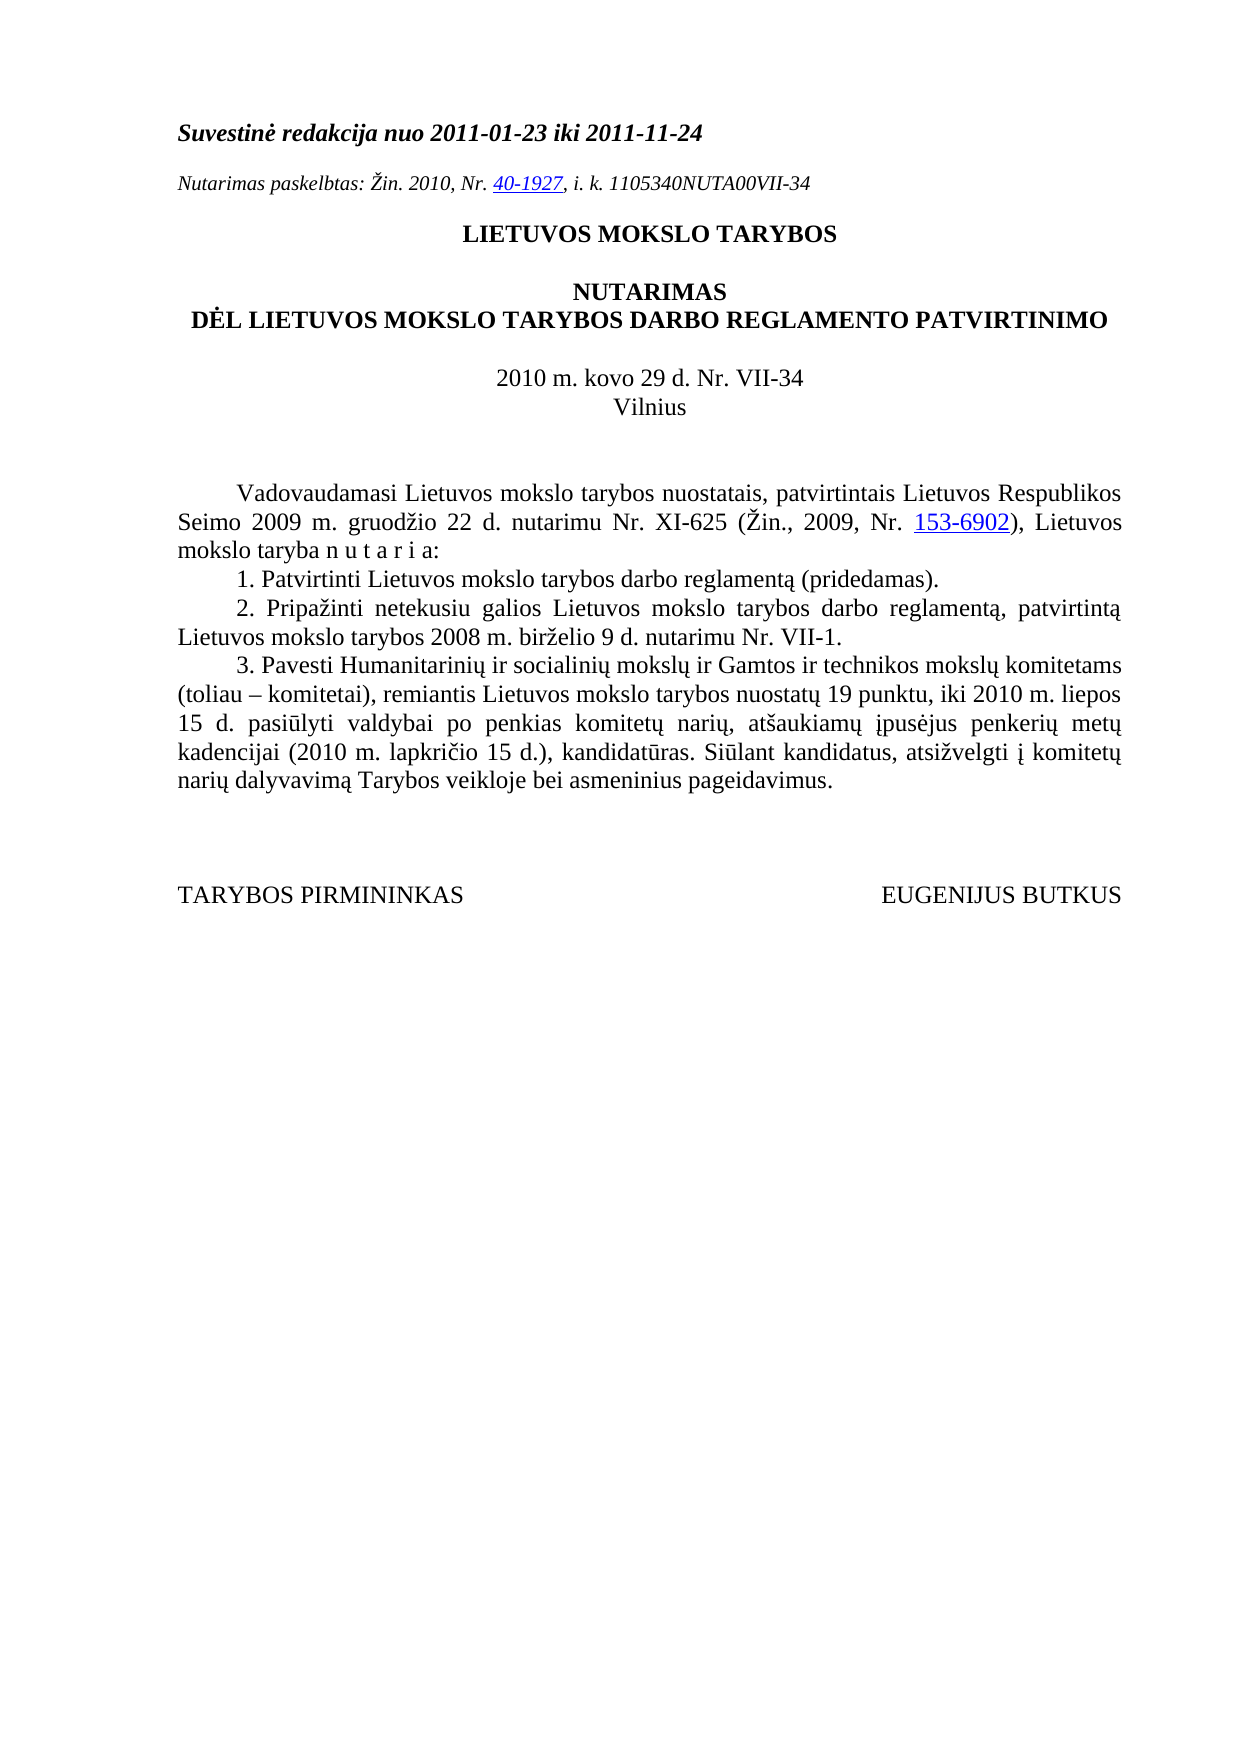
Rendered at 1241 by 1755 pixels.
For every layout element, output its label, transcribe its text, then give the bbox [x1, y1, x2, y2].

text Suvestinė redakcija nuo 2011-01-23 iki 2011-11-24 [177, 118, 1122, 147]
text Tarybos pirmininkas Eugenijus Butkus [177, 880, 1122, 909]
text LIETUVOS MOKSLO TARYBOS [177, 219, 1122, 248]
text Nutarimas paskelbtas: Žin. 2010, Nr. 40-1927, i. k. 1105340NUTA00VII-34 [177, 171, 1122, 195]
text 2010 m. kovo 29 d. Nr. VII-34 [177, 363, 1122, 392]
text 3. Pavesti Humanitarinių ir socialinių mokslų ir Gamtos ir technikos mokslų komitetams (toliau – komitetai), remiantis Lietuvos mokslo tarybos nuostatų 19 punktu, iki 2010 m. liepos 15 d. pasiūlyti valdybai po penkias komitetų narių, atšaukiamų įpusėjus penkerių metų kadencijai (2010 m. lapkričio 15 d.), kandidatūras. Siūlant kandidatus, atsižvelgti į komitetų narių dalyvavimą Tarybos veikloje bei asmeninius pageidavimus. [177, 650, 1122, 794]
text 2. Pripažinti netekusiu galios Lietuvos mokslo tarybos darbo reglamentą, patvirtintą Lietuvos mokslo tarybos 2008 m. birželio 9 d. nutarimu Nr. VII-1. [177, 593, 1122, 650]
text NUTARIMAS [177, 277, 1122, 305]
text Vilnius [177, 392, 1122, 420]
text Vadovaudamasi Lietuvos mokslo tarybos nuostatais, patvirtintais Lietuvos Respublikos Seimo 2009 m. gruodžio 22 d. nutarimu Nr. XI-625 (Žin., 2009, Nr. 153-6902), Lietuvos mokslo taryba nutaria: [177, 478, 1122, 564]
text DĖL LIETUVOS MOKSLO TARYBOS DARBO REGLAMENTO PATVIRTINIMO [177, 305, 1122, 334]
text 1. Patvirtinti Lietuvos mokslo tarybos darbo reglamentą (pridedamas). [177, 564, 1122, 593]
